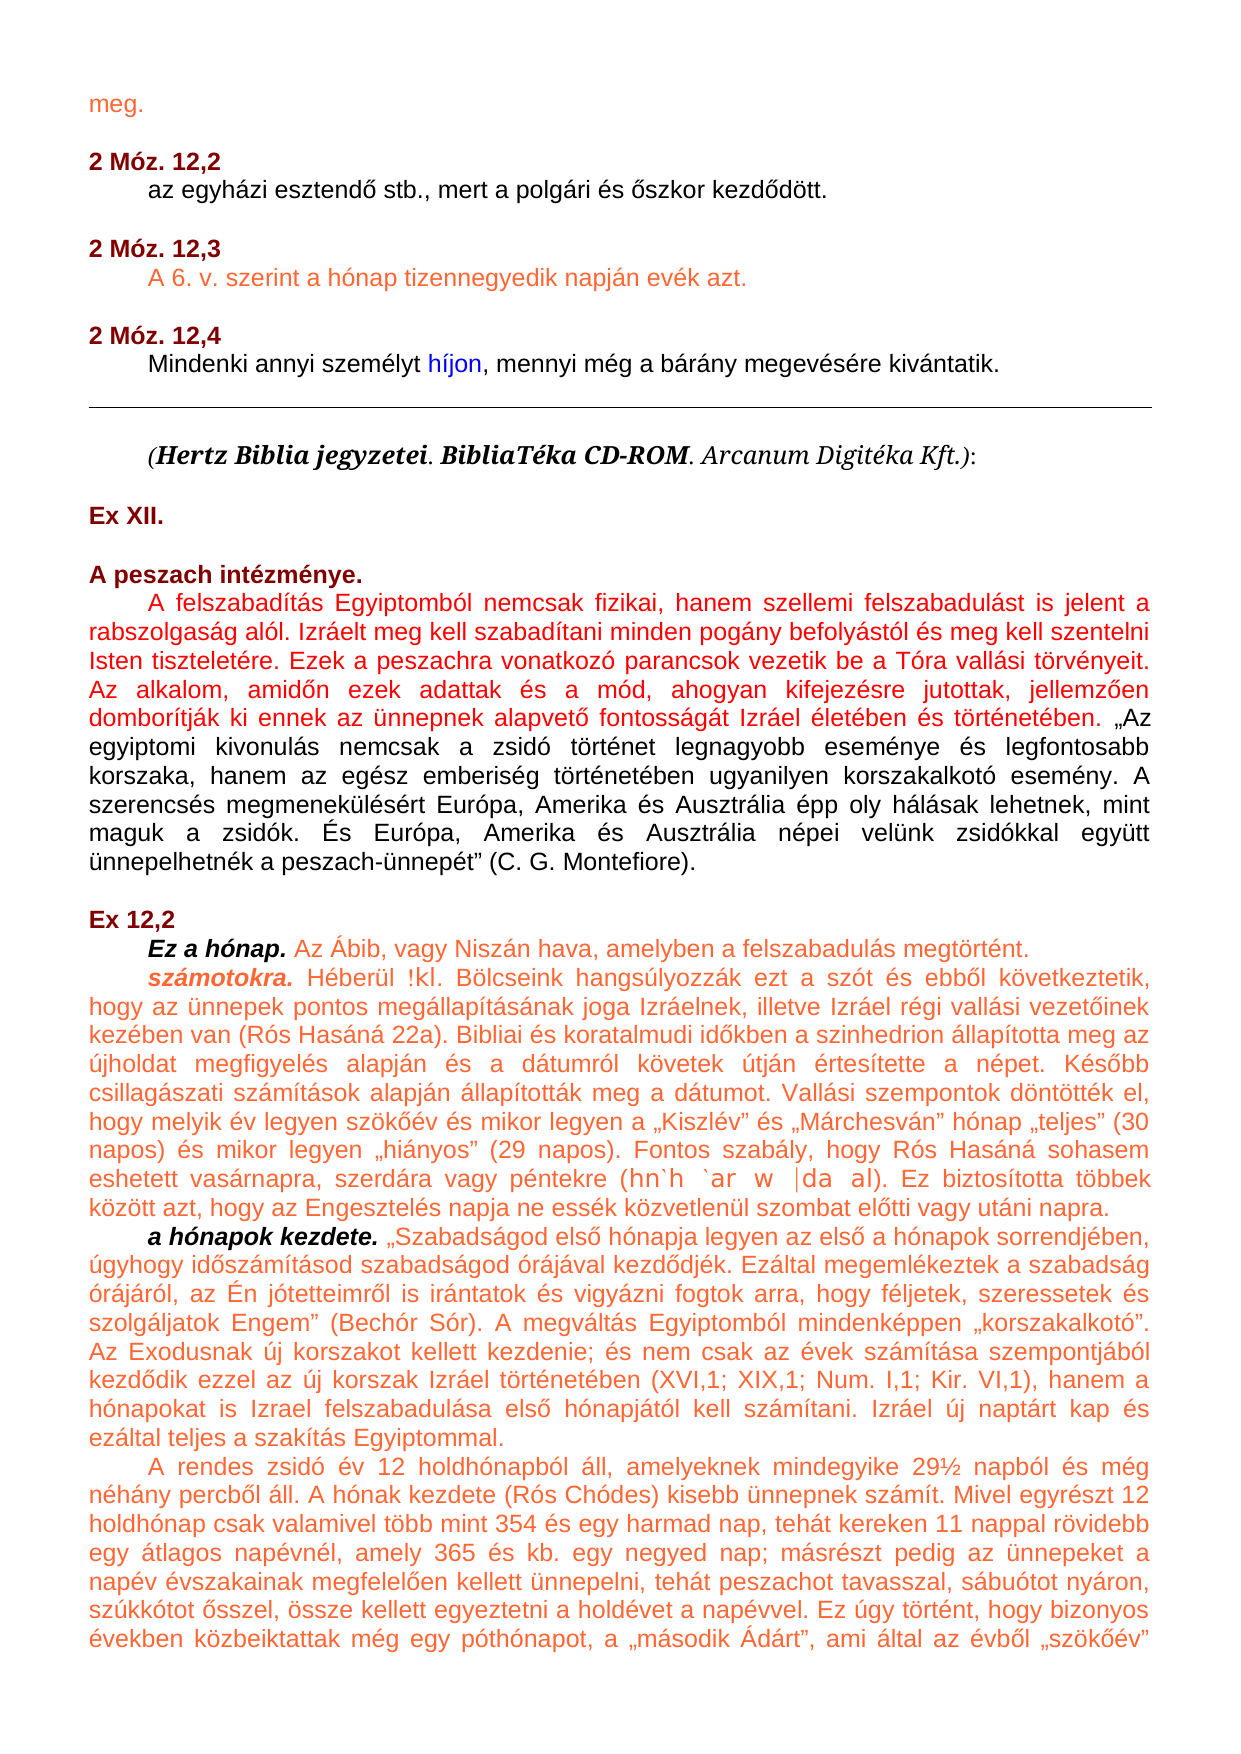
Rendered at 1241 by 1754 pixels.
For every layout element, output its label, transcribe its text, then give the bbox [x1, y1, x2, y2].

text A 6. v. szerint a hónap tizennegyedik napján evék azt. [88, 262, 1152, 291]
text Ez a hónap. Az Ábib, vagy Niszán hava, amelyben a felszabadulás megtörtént. [88, 934, 1152, 963]
text 2 Móz. 12,4 [88, 321, 1152, 349]
text A rendes zsidó év 12 holdhónapból áll, amelyeknek mindegyike 29½ napból és még néhány percből áll. A hónak kezdete (Rós Chódes) kisebb ünnepnek számít. Mivel egyrészt 12 holdhónap csak valamivel több mint 354 és egy harmad nap, tehát kereken 11 nappal rövidebb egy átlagos napévnél, amely 365 és kb. egy negyed nap; másrészt pedig az ünnepeket a napév évszakainak megfelelően kellett ünnepelni, tehát peszachot tavasszal, sábuótot nyáron, szúkkótot ősszel, össze kellett egyeztetni a holdévet a napévvel. Ez úgy történt, hogy bizonyos években közbeiktattak még egy póthónapot, a „második Ádárt”, ami által az évből „szökőév” [88, 1452, 1152, 1653]
text Ex XII. [88, 501, 1152, 530]
text 2 Móz. 12,2 [88, 147, 1152, 176]
text meg. [88, 88, 1152, 117]
text A felszabadítás Egyiptomból nemcsak fizikai, hanem szellemi felszabadulást is jelent a rabszolgaság alól. Izráelt meg kell szabadítani minden pogány befolyástól és meg kell szentelni Isten tiszteletére. Ezek a peszachra vonatkozó parancsok vezetik be a Tóra vallási törvényeit. Az alkalom, amidőn ezek adattak és a mód, ahogyan kifejezésre jutottak, jellemzően domborítják ki ennek az ünnepnek alapvető fontosságát Izráel életében és történetében. „Az egyiptomi kivonulás nemcsak a zsidó történet legnagyobb eseménye és legfontosabb korszaka, hanem az egész emberiség történetében ugyanilyen korszakalkotó esemény. A szerencsés megmenekülésért Európa, Amerika és Ausztrália épp oly hálásak lehetnek, mint maguk a zsidók. És Európa, Amerika és Ausztrália népei velünk zsidókkal együtt ünnepelhetnék a peszach-ünnepét” (C. G. Montefiore). [88, 588, 1152, 876]
text számotokra. Héberül !kl. Bölcseink hangsúlyozzák ezt a szót és ebből következtetik, hogy az ünnepek pontos megállapításának joga Izráelnek, illetve Izráel régi vallási vezetőinek kezében van (Rós Hasáná 22a). Bibliai és koratalmudi időkben a szinhedrion állapította meg az újholdat megfigyelés alapján és a dátumról követek útján értesítette a népet. Később csillagászati számítások alapján állapították meg a dátumot. Vallási szempontok döntötték el, hogy melyik év legyen szökőév és mikor legyen a „Kiszlév” és „Márchesván” hónap „teljes” (30 napos) és mikor legyen „hiányos” (29 napos). Fontos szabály, hogy Rós Hasáná sohasem eshetett vasárnapra, szerdára vagy péntekre (hn`h `ar w |da al). Ez biztosította többek között azt, hogy az Engesztelés napja ne essék közvetlenül szombat előtti vagy utáni napra. [88, 963, 1152, 1222]
text A peszach intézménye. [88, 559, 1152, 588]
text 2 Móz. 12,3 [88, 234, 1152, 262]
text az egyházi esztendő stb., mert a polgári és őszkor kezdődött. [88, 176, 1152, 204]
text (Hertz Biblia jegyzetei. BibliaTéka CD-ROM. Arcanum Digitéka Kft.): [88, 438, 1152, 472]
text Ex 12,2 [88, 905, 1152, 934]
text Mindenki annyi személyt híjon, mennyi még a bárány megevésére kivántatik. [88, 349, 1152, 378]
text a hónapok kezdete. „Szabadságod első hónapja legyen az első a hónapok sorrendjében, úgyhogy időszámításod szabadságod órájával kezdődjék. Ezáltal megemlékeztek a szabadság órájáról, az Én jótetteimről is irántatok és vigyázni fogtok arra, hogy féljetek, szeressetek és szolgáljatok Engem” (Bechór Sór). A megváltás Egyiptomból mindenképpen „korszakalkotó”. Az Exodusnak új korszakot kellett kezdenie; és nem csak az évek számítása szempontjából kezdődik ezzel az új korszak Izráel történetében (XVI,1; XIX,1; Num. I,1; Kir. VI,1), hanem a hónapokat is Izrael felszabadulása első hónapjától kell számítani. Izráel új naptárt kap és ezáltal teljes a szakítás Egyiptommal. [88, 1222, 1152, 1452]
